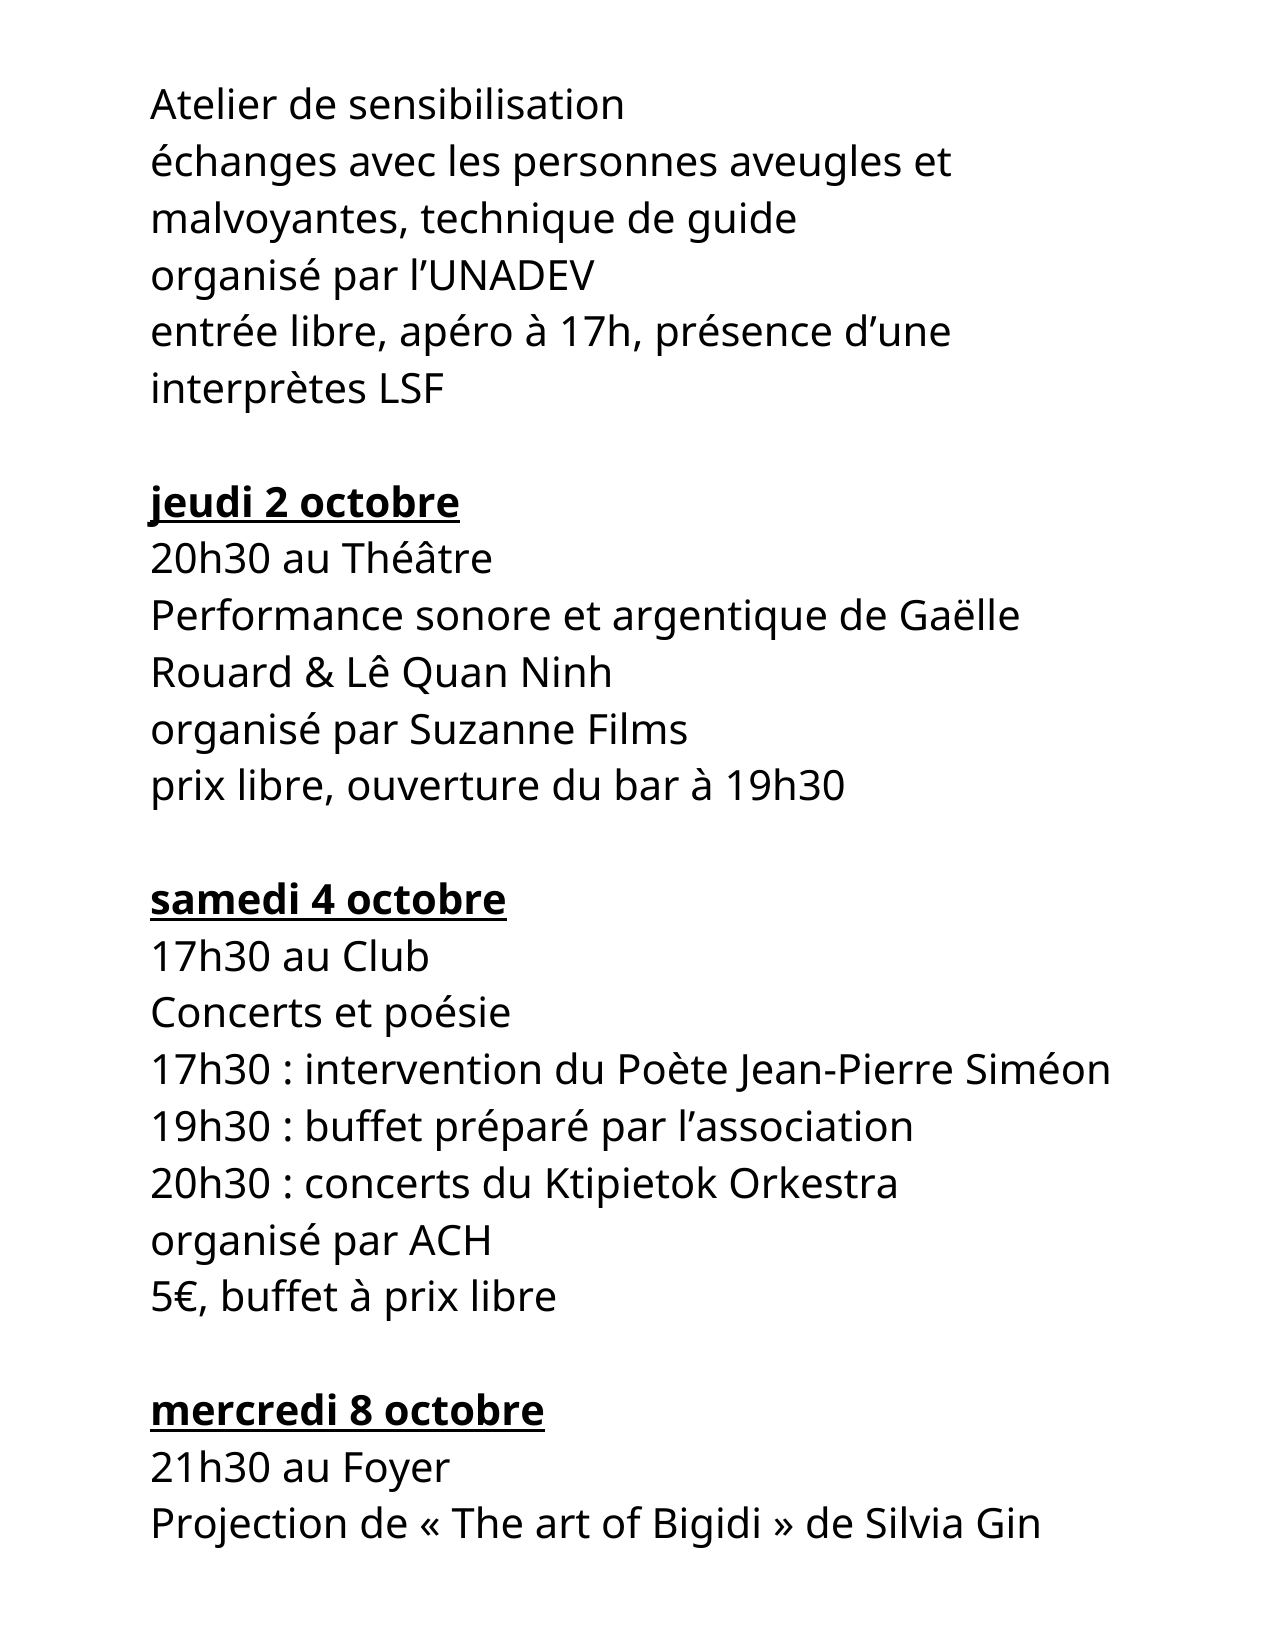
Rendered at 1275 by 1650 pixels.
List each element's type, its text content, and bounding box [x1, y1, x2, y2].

text prix libre, ouverture du bar à 19h30 [150, 756, 1125, 813]
text 20h30 au Théâtre [150, 529, 1125, 586]
text 17h30 : intervention du Poète Jean-Pierre Siméon [150, 1040, 1125, 1097]
text 21h30 au Foyer [150, 1437, 1125, 1494]
subtitle samedi 4 octobre [150, 870, 1125, 927]
subtitle jeudi 2 octobre [150, 472, 1125, 529]
text 19h30 : buffet préparé par l’association [150, 1097, 1125, 1154]
text entrée libre, apéro à 17h, présence d’une interprètes LSF [150, 302, 1125, 416]
text échanges avec les personnes aveugles et malvoyantes, technique de guide [150, 132, 1125, 245]
text 20h30 : concerts du Ktipietok Orkestra [150, 1154, 1125, 1210]
text Projection de « The art of Bigidi » de Silvia Gin [150, 1494, 1125, 1551]
text 5€, buffet à prix libre [150, 1267, 1125, 1324]
text organisé par ACH [150, 1210, 1125, 1267]
text Atelier de sensibilisation [150, 75, 1125, 132]
text organisé par Suzanne Films [150, 699, 1125, 756]
text Concerts et poésie [150, 983, 1125, 1040]
text organisé par l’UNADEV [150, 245, 1125, 302]
subtitle mercredi 8 octobre [150, 1381, 1125, 1437]
text 17h30 au Club [150, 927, 1125, 983]
text Performance sonore et argentique de Gaëlle Rouard & Lê Quan Ninh [150, 586, 1125, 699]
